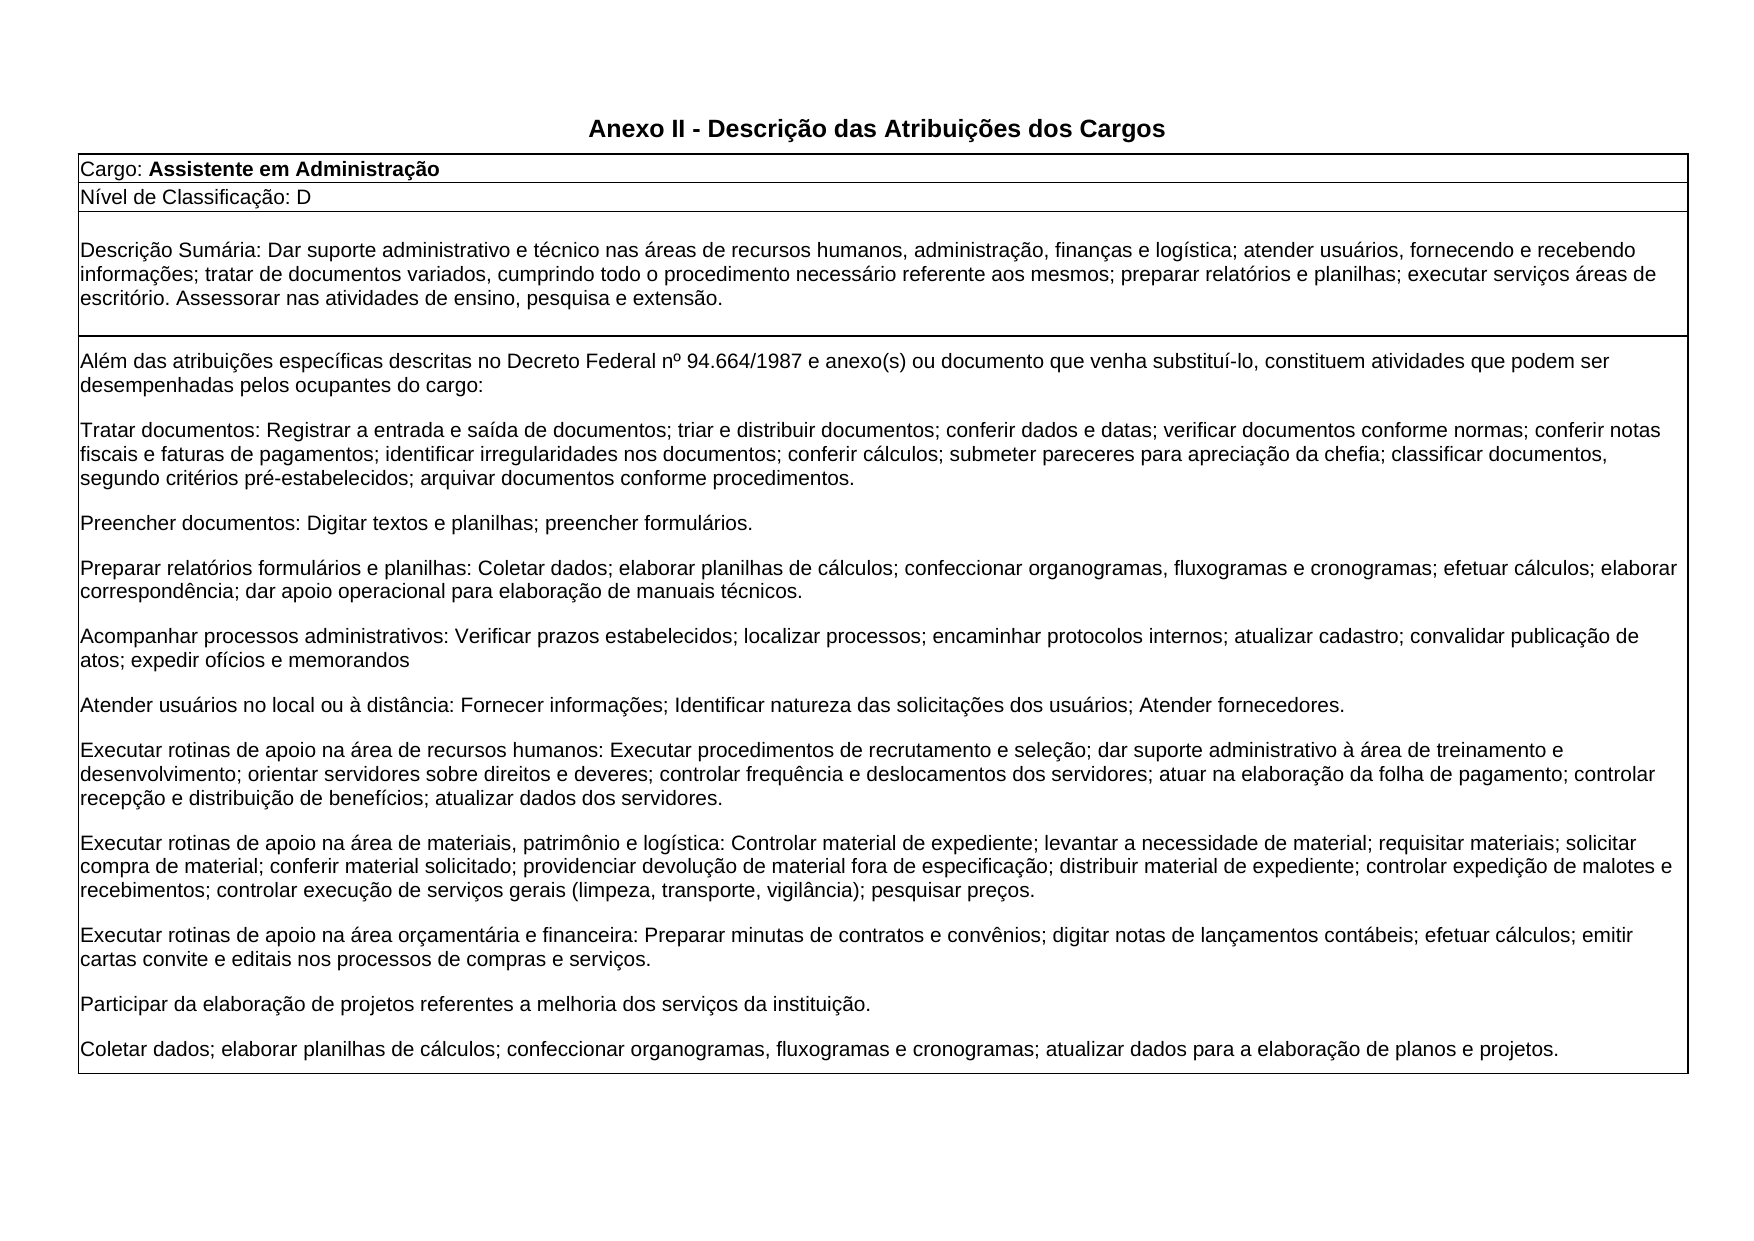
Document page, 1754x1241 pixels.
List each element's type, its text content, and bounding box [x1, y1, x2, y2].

table_header Cargo: Assistente em Administração [79, 155, 1687, 182]
text Anexo II - Descrição das Atribuições dos Cargos [148, 114, 1606, 143]
table_cell Além das atribuições específicas descritas no Decreto Federal nº 94.664/1987 e anexo(s) ou documento que venha substituí-lo, constituem atividades que podem ser desempenhadas pelos ocupantes do cargo: Tratar documentos: Registrar a entrada e saída de documentos; triar e distribuir documentos; conferir dados e datas; verificar documentos conforme normas; conferir notas fiscais e faturas de pagamentos; identificar irregularidades nos documentos; conferir cálculos; submeter pareceres para apreciação da chefia; classificar documentos, segundo critérios pré-estabelecidos; arquivar documentos conforme procedimentos. Preencher documentos: Digitar textos e planilhas; preencher formulários. Preparar relatórios formulários e planilhas: Coletar dados; elaborar planilhas de cálculos; confeccionar organogramas, fluxogramas e cronogramas; efetuar cálculos; elaborar correspondência; dar apoio operacional para elaboração de manuais técnicos. Acompanhar processos administrativos: Verificar prazos estabelecidos; localizar processos; encaminhar protocolos internos; atualizar cadastro; convalidar publicação de atos; expedir ofícios e memorandos Atender usuários no local ou à distância: Fornecer informações; Identificar natureza das solicitações dos usuários; Atender fornecedores. Executar rotinas de apoio na área de recursos humanos: Executar procedimentos de recrutamento e seleção; dar suporte administrativo à área de treinamento e desenvolvimento; orientar servidores sobre direitos e deveres; controlar frequência e deslocamentos dos servidores; atuar na elaboração da folha de pagamento; controlar recepção e distribuição de benefícios; atualizar dados dos servidores. Executar rotinas de apoio na área de materiais, patrimônio e logística: Controlar material de expediente; levantar a necessidade de material; requisitar materiais; solicitar compra de material; conferir material solicitado; providenciar devolução de material fora de especificação; distribuir material de expediente; controlar expedição de malotes e recebimentos; controlar execução de serviços gerais (limpeza, transporte, vigilância); pesquisar preços. Executar rotinas de apoio na área orçamentária e financeira: Preparar minutas de contratos e convênios; digitar notas de lançamentos contábeis; efetuar cálculos; emitir cartas convite e editais nos processos de compras e serviços. Participar da elaboração de projetos referentes a melhoria dos serviços da instituição. Coletar dados; elaborar planilhas de cálculos; confeccionar organogramas, fluxogramas e cronogramas; atualizar dados para a elaboração de planos e projetos. [79, 337, 1687, 1073]
table_cell Descrição Sumária: Dar suporte administrativo e técnico nas áreas de recursos humanos, administração, finanças e logística; atender usuários, fornecendo e recebendo informações; tratar de documentos variados, cumprindo todo o procedimento necessário referente aos mesmos; preparar relatórios e planilhas; executar serviços áreas de escritório. Assessorar nas atividades de ensino, pesquisa e extensão. [79, 212, 1687, 335]
table_cell Nível de Classificação: D [79, 183, 1687, 211]
